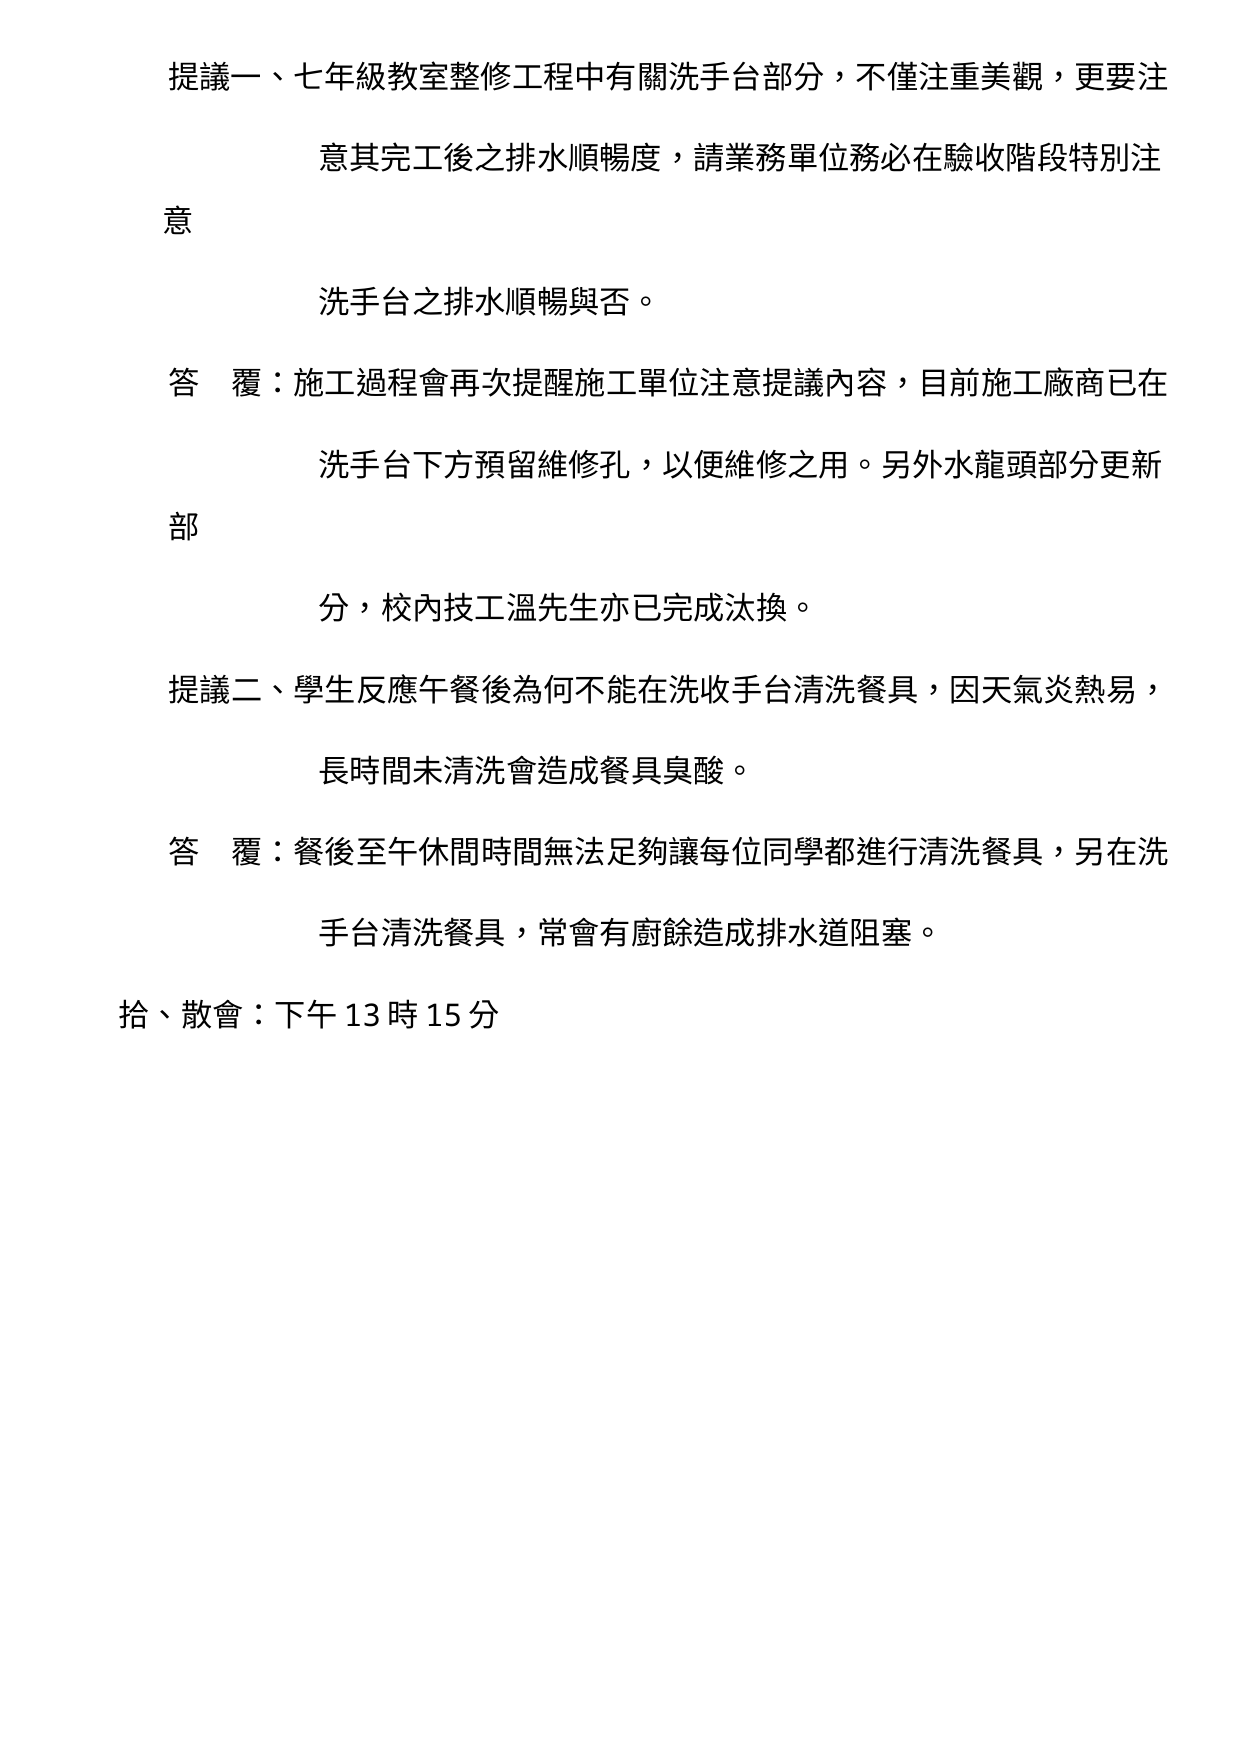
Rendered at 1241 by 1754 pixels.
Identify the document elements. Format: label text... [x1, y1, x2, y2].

text 洗手台之排水順暢與否。 [162, 258, 1181, 321]
text 答 覆：餐後至午休間時間無法足夠讓每位同學都進行清洗餐具，另在洗 [168, 808, 1181, 871]
text 洗手台下方預留維修孔，以便維修之用。另外水龍頭部分更新部 [168, 421, 1181, 546]
text 提議二、學生反應午餐後為何不能在洗收手台清洗餐具，因天氣炎熱易， [168, 646, 1181, 708]
text 拾、散會：下午13時15分 [118, 971, 1181, 1033]
text 長時間未清洗會造成餐具臭酸。 [168, 727, 1181, 789]
text 意其完工後之排水順暢度，請業務單位務必在驗收階段特別注意 [162, 114, 1181, 239]
text 答 覆：施工過程會再次提醒施工單位注意提議內容，目前施工廠商已在 [168, 339, 1181, 402]
text 分，校內技工溫先生亦已完成汰換。 [168, 564, 1181, 627]
text 手台清洗餐具，常會有廚餘造成排水道阻塞。 [168, 889, 1181, 952]
text 提議一、七年級教室整修工程中有關洗手台部分，不僅注重美觀，更要注 [162, 33, 1181, 96]
